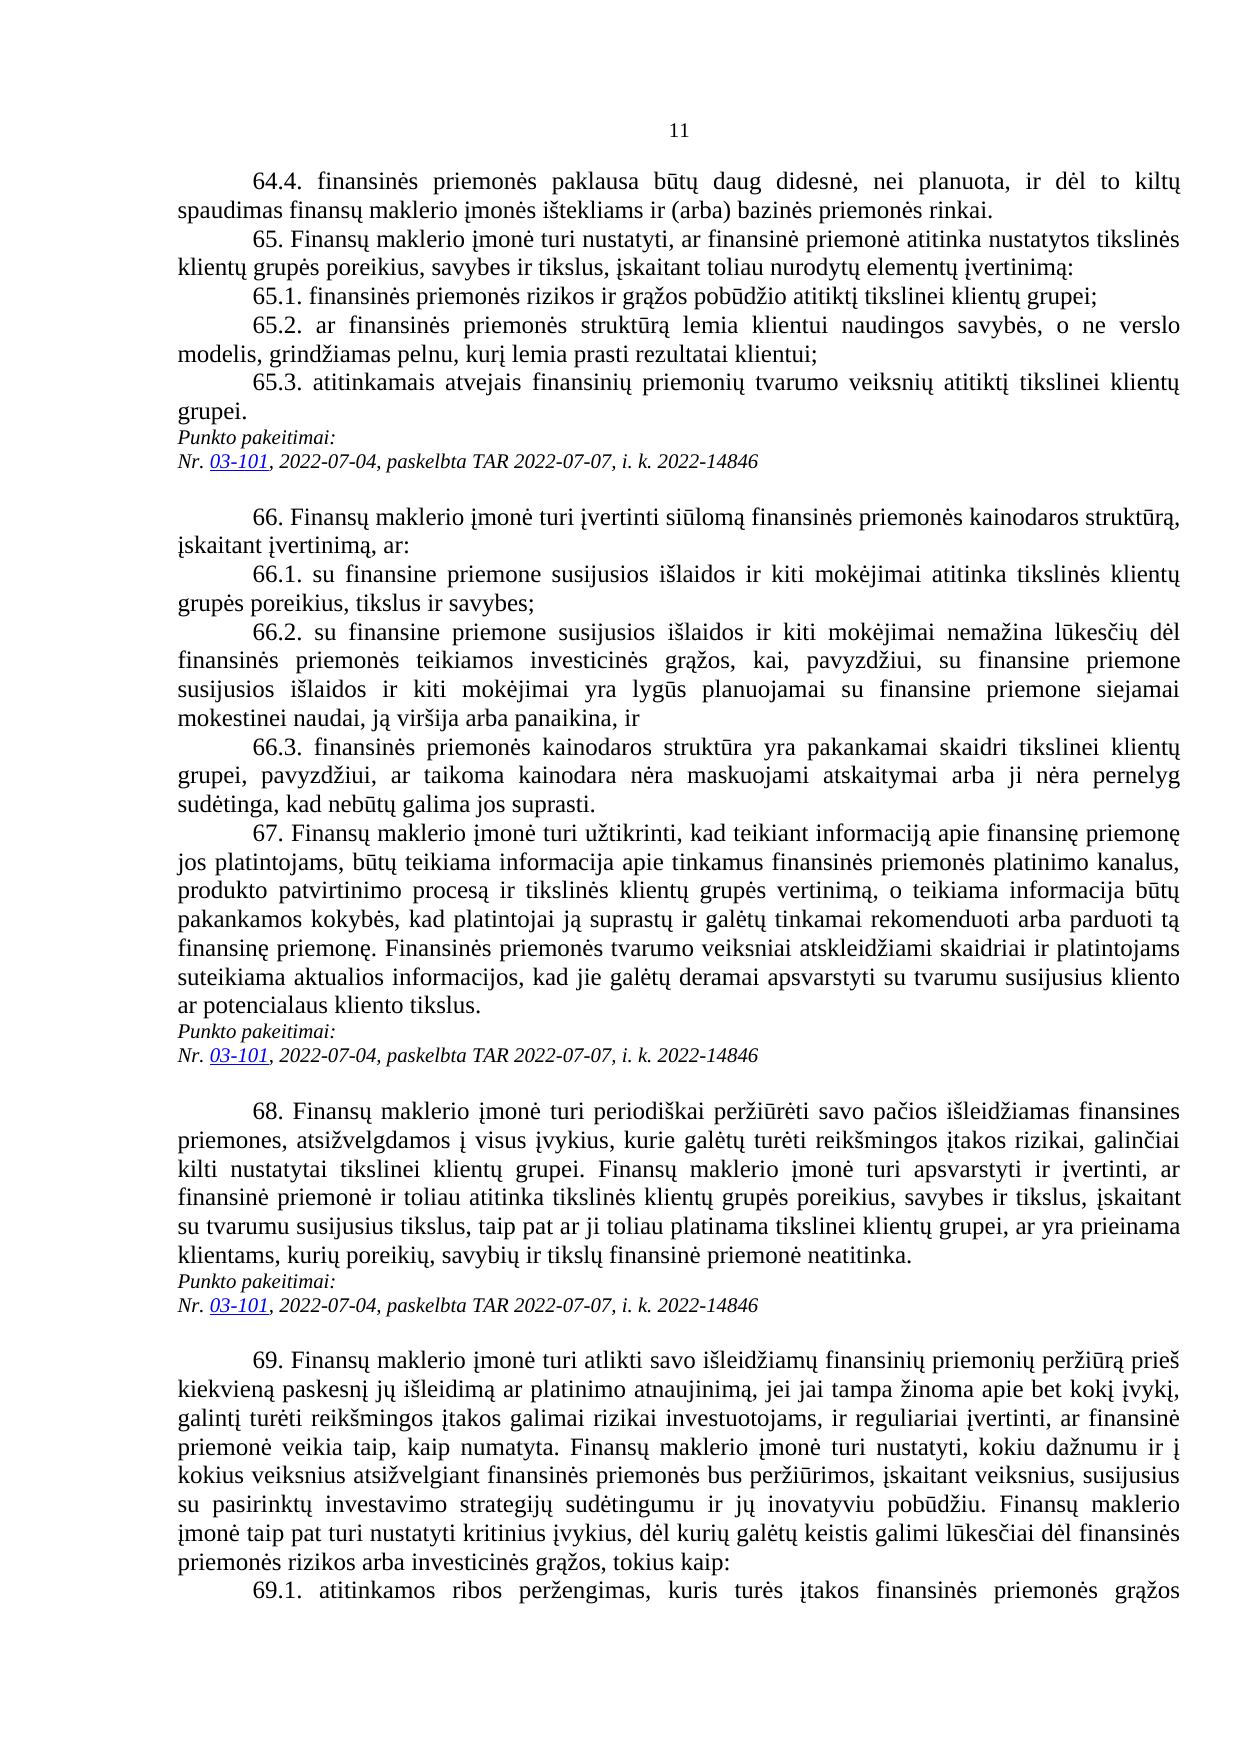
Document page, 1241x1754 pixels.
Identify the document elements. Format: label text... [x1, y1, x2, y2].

text 66. Finansų maklerio įmonė turi įvertinti siūlomą finansinės priemonės kainodaros struktūrą, įskaitant įvertinimą, ar: [177, 502, 1181, 559]
text Nr. 03-101, 2022-07-04, paskelbta TAR 2022-07-07, i. k. 2022-14846 [177, 449, 1181, 473]
text 66.3. finansinės priemonės kainodaros struktūra yra pakankamai skaidri tikslinei klientų grupei, pavyzdžiui, ar taikoma kainodara nėra maskuojami atskaitymai arba ji nėra pernelyg sudėtinga, kad nebūtų galima jos suprasti. [177, 732, 1181, 818]
text 65.3. atitinkamais atvejais finansinių priemonių tvarumo veiksnių atitiktį tikslinei klientų grupei. [177, 367, 1181, 425]
text Punkto pakeitimai: [177, 1019, 1181, 1043]
text Punkto pakeitimai: [177, 1269, 1181, 1293]
text Nr. 03-101, 2022-07-04, paskelbta TAR 2022-07-07, i. k. 2022-14846 [177, 1043, 1181, 1067]
text Nr. 03-101, 2022-07-04, paskelbta TAR 2022-07-07, i. k. 2022-14846 [177, 1293, 1181, 1317]
text Punkto pakeitimai: [177, 425, 1181, 449]
text 65. Finansų maklerio įmonė turi nustatyti, ar finansinė priemonė atitinka nustatytos tikslinės klientų grupės poreikius, savybes ir tikslus, įskaitant toliau nurodytų elementų įvertinimą: [177, 224, 1181, 281]
text 64.4. finansinės priemonės paklausa būtų daug didesnė, nei planuota, ir dėl to kiltų spaudimas finansų maklerio įmonės ištekliams ir (arba) bazinės priemonės rinkai. [177, 166, 1181, 224]
text 66.2. su finansine priemone susijusios išlaidos ir kiti mokėjimai nemažina lūkesčių dėl finansinės priemonės teikiamos investicinės grąžos, kai, pavyzdžiui, su finansine priemone susijusios išlaidos ir kiti mokėjimai yra lygūs planuojamai su finansine priemone siejamai mokestinei naudai, ją viršija arba panaikina, ir [177, 617, 1181, 732]
text 69.1. atitinkamos ribos peržengimas, kuris turės įtakos finansinės priemonės grąžos [177, 1576, 1181, 1604]
text 65.1. finansinės priemonės rizikos ir grąžos pobūdžio atitiktį tikslinei klientų grupei; [177, 281, 1181, 310]
text 66.1. su finansine priemone susijusios išlaidos ir kiti mokėjimai atitinka tikslinės klientų grupės poreikius, tikslus ir savybes; [177, 559, 1181, 617]
text 65.2. ar finansinės priemonės struktūrą lemia klientui naudingos savybės, o ne verslo modelis, grindžiamas pelnu, kurį lemia prasti rezultatai klientui; [177, 310, 1181, 367]
text 68. Finansų maklerio įmonė turi periodiškai peržiūrėti savo pačios išleidžiamas finansines priemones, atsižvelgdamos į visus įvykius, kurie galėtų turėti reikšmingos įtakos rizikai, galinčiai kilti nustatytai tikslinei klientų grupei. Finansų maklerio įmonė turi apsvarstyti ir įvertinti, ar finansinė priemonė ir toliau atitinka tikslinės klientų grupės poreikius, savybes ir tikslus, įskaitant su tvarumu susijusius tikslus, taip pat ar ji toliau platinama tikslinei klientų grupei, ar yra prieinama klientams, kurių poreikių, savybių ir tikslų finansinė priemonė neatitinka. [177, 1096, 1181, 1269]
text 67. Finansų maklerio įmonė turi užtikrinti, kad teikiant informaciją apie finansinę priemonę jos platintojams, būtų teikiama informacija apie tinkamus finansinės priemonės platinimo kanalus, produkto patvirtinimo procesą ir tikslinės klientų grupės vertinimą, o teikiama informacija būtų pakankamos kokybės, kad platintojai ją suprastų ir galėtų tinkamai rekomenduoti arba parduoti tą finansinę priemonę. Finansinės priemonės tvarumo veiksniai atskleidžiami skaidriai ir platintojams suteikiama aktualios informacijos, kad jie galėtų deramai apsvarstyti su tvarumu susijusius kliento ar potencialaus kliento tikslus. [177, 818, 1181, 1019]
text 69. Finansų maklerio įmonė turi atlikti savo išleidžiamų finansinių priemonių peržiūrą prieš kiekvieną paskesnį jų išleidimą ar platinimo atnaujinimą, jei jai tampa žinoma apie bet kokį įvykį, galintį turėti reikšmingos įtakos galimai rizikai investuotojams, ir reguliariai įvertinti, ar finansinė priemonė veikia taip, kaip numatyta. Finansų maklerio įmonė turi nustatyti, kokiu dažnumu ir į kokius veiksnius atsižvelgiant finansinės priemonės bus peržiūrimos, įskaitant veiksnius, susijusius su pasirinktų investavimo strategijų sudėtingumu ir jų inovatyviu pobūdžiu. Finansų maklerio įmonė taip pat turi nustatyti kritinius įvykius, dėl kurių galėtų keistis galimi lūkesčiai dėl finansinės priemonės rizikos arba investicinės grąžos, tokius kaip: [177, 1346, 1181, 1576]
